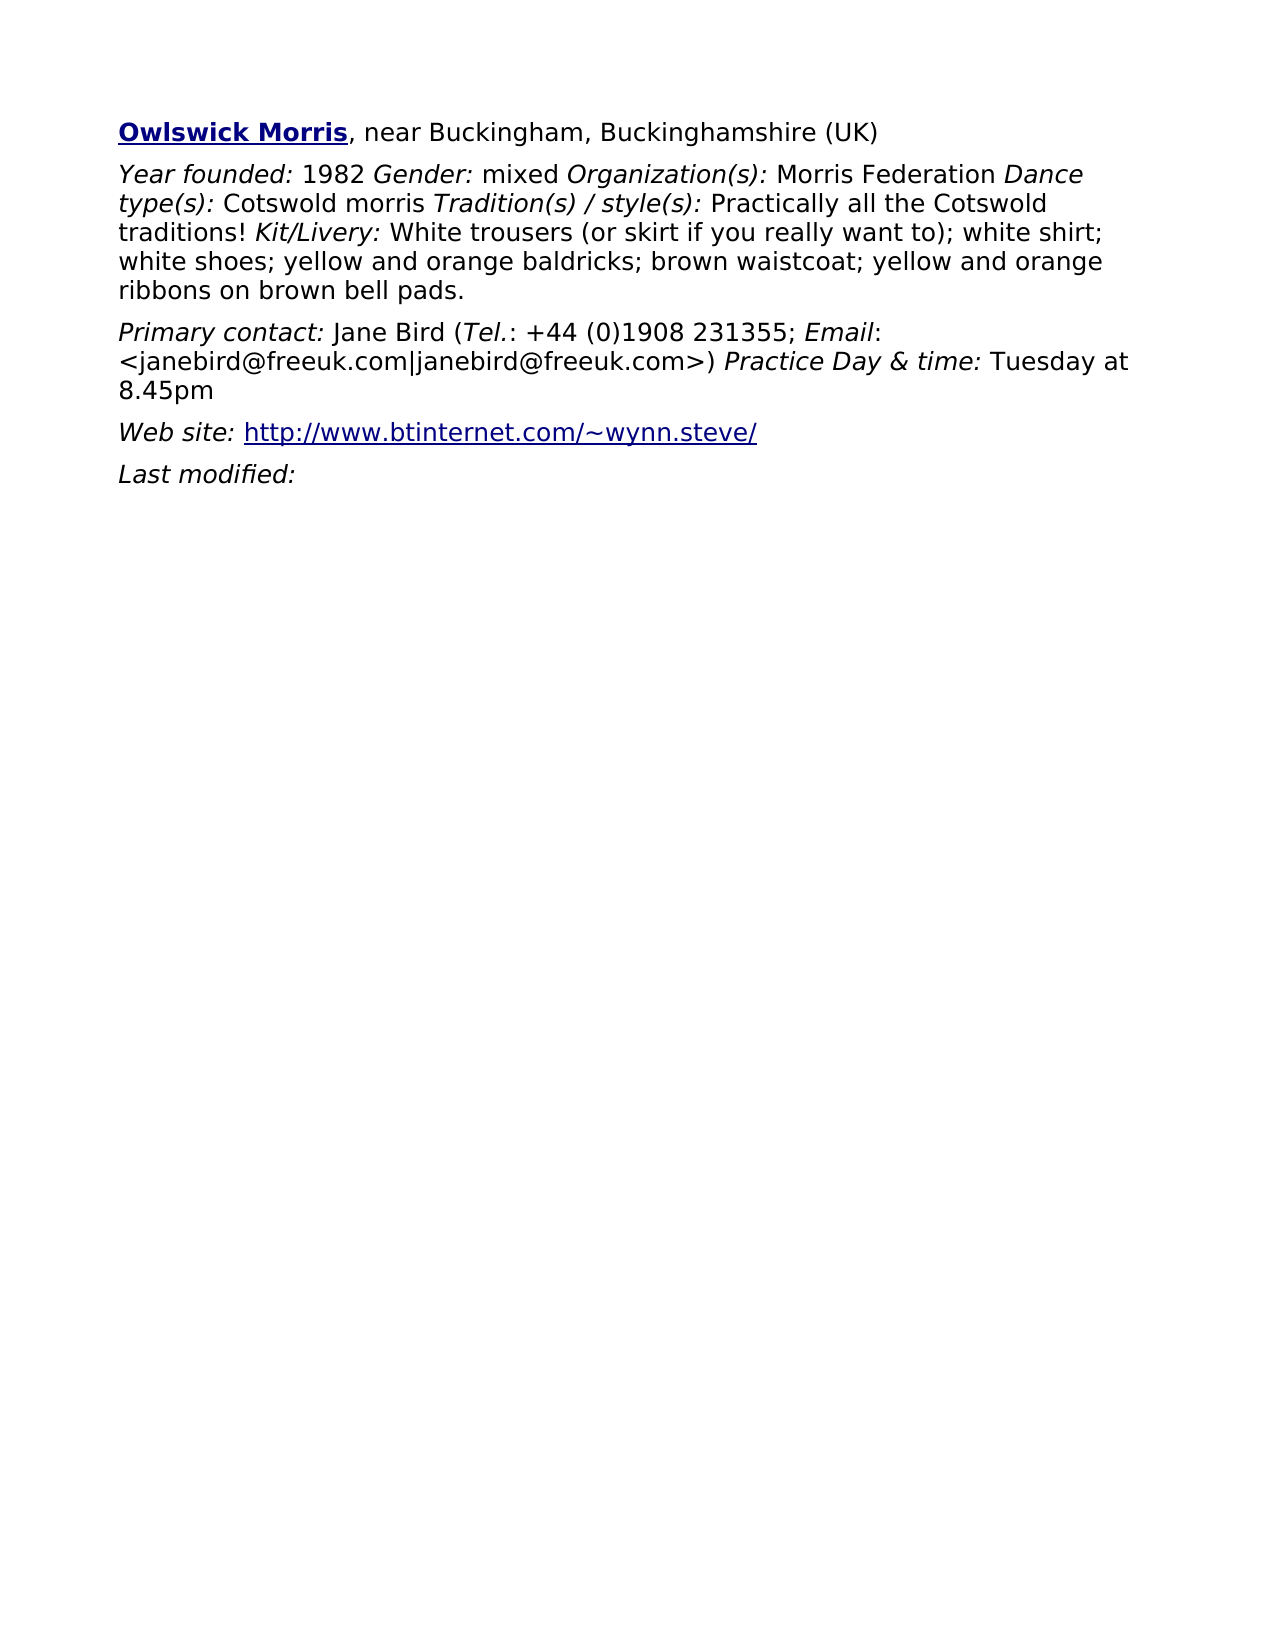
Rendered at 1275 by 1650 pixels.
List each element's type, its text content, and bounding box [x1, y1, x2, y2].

text Year founded: 1982 Gender: mixed Organization(s): Morris Federation Dance type(s): Cotswold morris Tradition(s) / style(s): Practically all the Cotswold traditions! Kit/Livery: White trousers (or skirt if you really want to); white shirt; white shoes; yellow and orange baldricks; brown waistcoat; yellow and orange ribbons on brown bell pads. [118, 160, 1157, 306]
text Owlswick Morris, near Buckingham, Buckinghamshire (UK) [118, 118, 1157, 147]
text Primary contact: Jane Bird (Tel.: +44 (0)1908 231355; Email: <janebird@freeuk.com|janebird@freeuk.com>) Practice Day & time: Tuesday at 8.45pm [118, 318, 1157, 406]
text Web site: http://www.btinternet.com/~wynn.steve/ [118, 418, 1157, 447]
text Last modified: [118, 460, 1157, 489]
